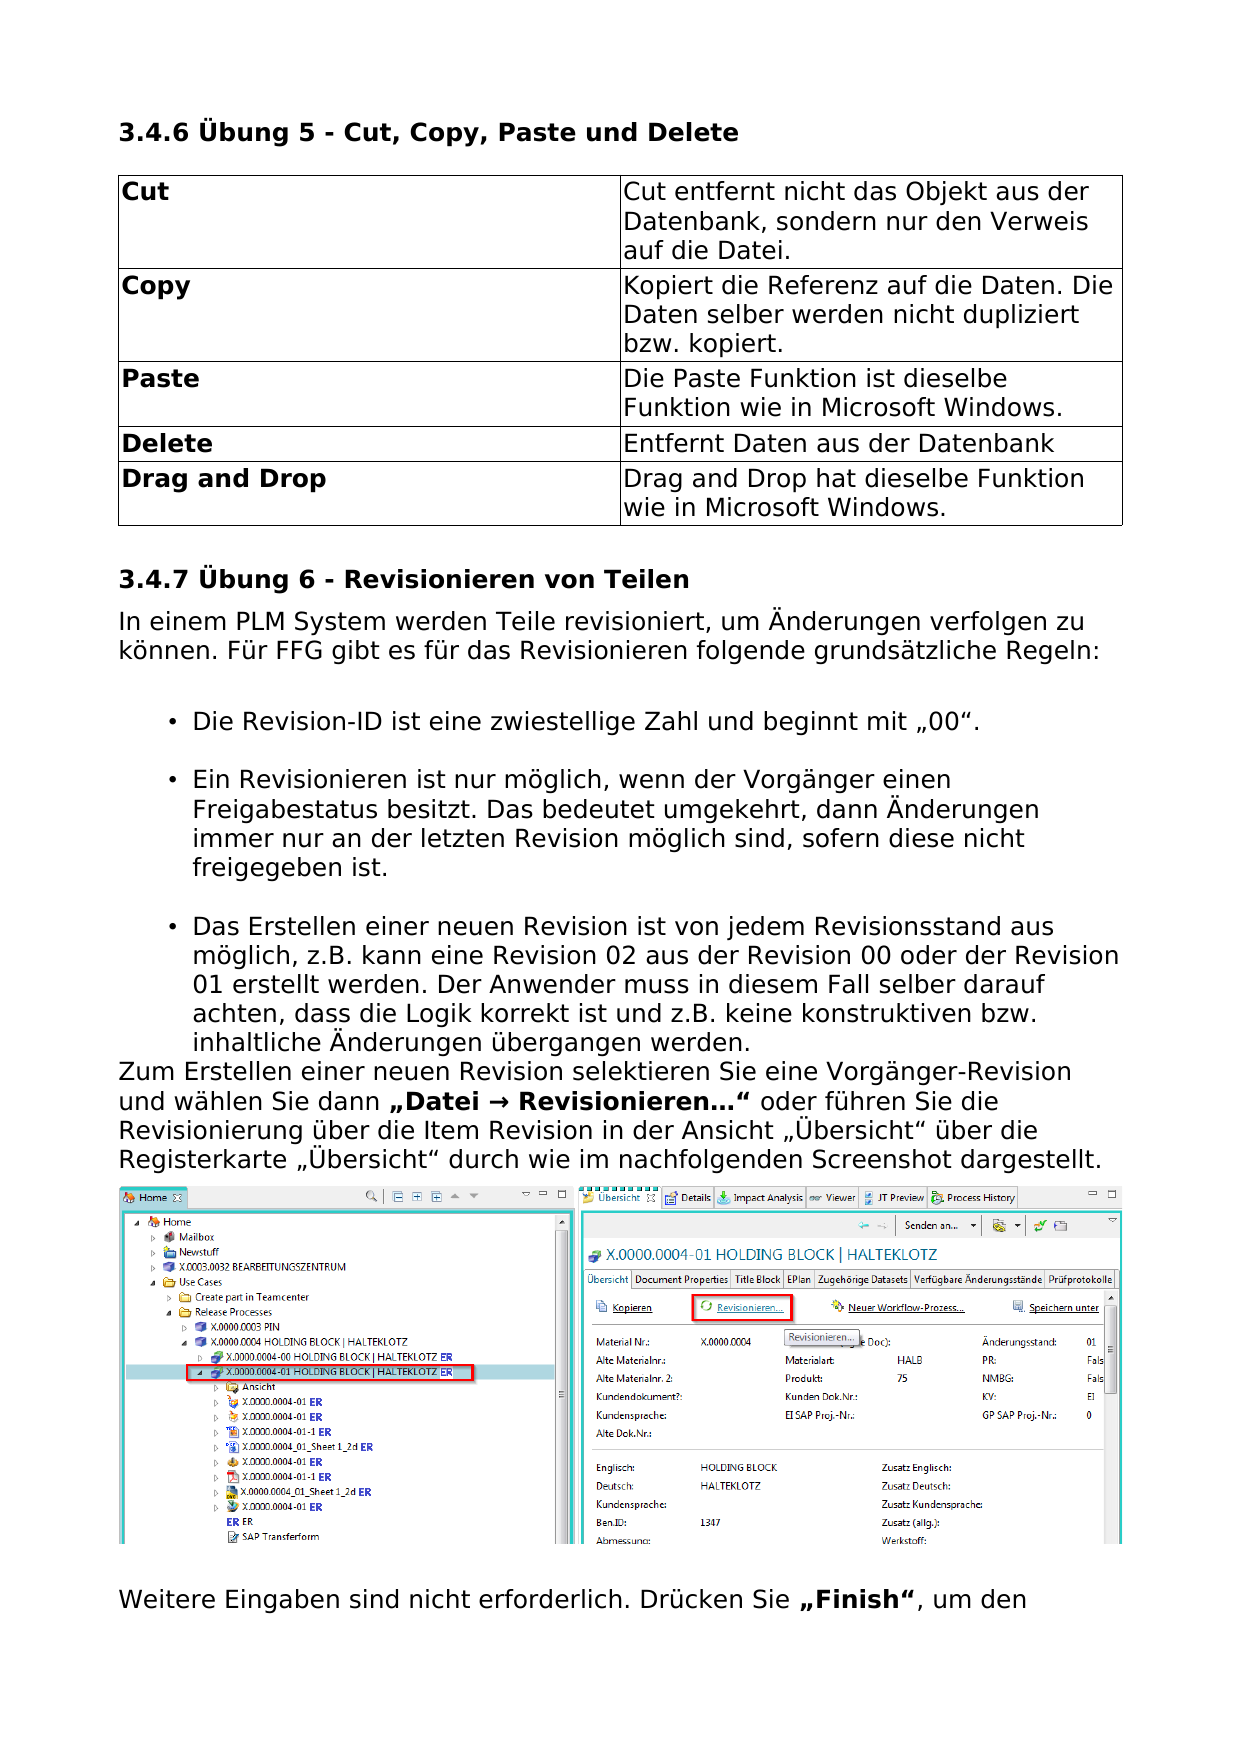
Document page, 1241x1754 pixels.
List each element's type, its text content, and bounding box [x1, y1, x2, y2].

list Das Erstellen einer neuen Revision ist von jedem Revisionsstand aus möglich, z.B. kann eine Revision 02 aus der Revision 00 oder der Revision 01 erstellt werden. Der Anwender muss in diesem Fall selber darauf achten, dass die Logik korrekt ist und z.B. keine konstruktiven bzw. inhaltliche Änderungen übergangen werden. [177, 912, 1122, 1058]
table_cell Delete [119, 427, 620, 461]
text In einem PLM System werden Teile revisioniert, um Änderungen verfolgen zu können. Für FFG gibt es für das Revisionieren folgende grundsätzliche Regeln: [118, 607, 1122, 665]
table_header Cut [119, 176, 620, 268]
subtitle 3.4.7 Übung 6 - Revisionieren von Teilen [118, 565, 1122, 594]
list Die Revision-ID ist eine zwiestellige Zahl und beginnt mit „00“. [177, 707, 1122, 736]
table_cell Die Paste Funktion ist dieselbe Funktion wie in Microsoft Windows. [621, 362, 1122, 426]
subtitle 3.4.6 Übung 5 - Cut, Copy, Paste und Delete [118, 118, 1122, 147]
text Zum Erstellen einer neuen Revision selektieren Sie eine Vorgänger-Revision und wählen Sie dann „Datei → Revisionieren…“ oder führen Sie die Revisionierung über die Item Revision in der Ansicht „Übersicht“ über die Registerkarte „Übersicht“ durch wie im nachfolgenden Screenshot dargestellt. [118, 1058, 1122, 1174]
table_cell Drag and Drop hat dieselbe Funktion wie in Microsoft Windows. [621, 462, 1122, 525]
table_header Cut entfernt nicht das Objekt aus der Datenbank, sondern nur den Verweis auf die Datei. [621, 176, 1122, 268]
text Weitere Eingaben sind nicht erforderlich. Drücken Sie „Finish“, um den [118, 1585, 1122, 1614]
table_cell Kopiert die Referenz auf die Daten. Die Daten selber werden nicht dupliziert bzw. kopiert. [621, 269, 1122, 361]
table_cell Entfernt Daten aus der Datenbank [621, 427, 1122, 461]
picture [118, 1186, 1123, 1544]
table_cell Copy [119, 269, 620, 361]
table_cell Drag and Drop [119, 462, 620, 525]
table_cell Paste [119, 362, 620, 426]
list Ein Revisionieren ist nur möglich, wenn der Vorgänger einen Freigabestatus besitzt. Das bedeutet umgekehrt, dann Änderungen immer nur an der letzten Revision möglich sind, sofern diese nicht freigegeben ist. [177, 766, 1122, 882]
